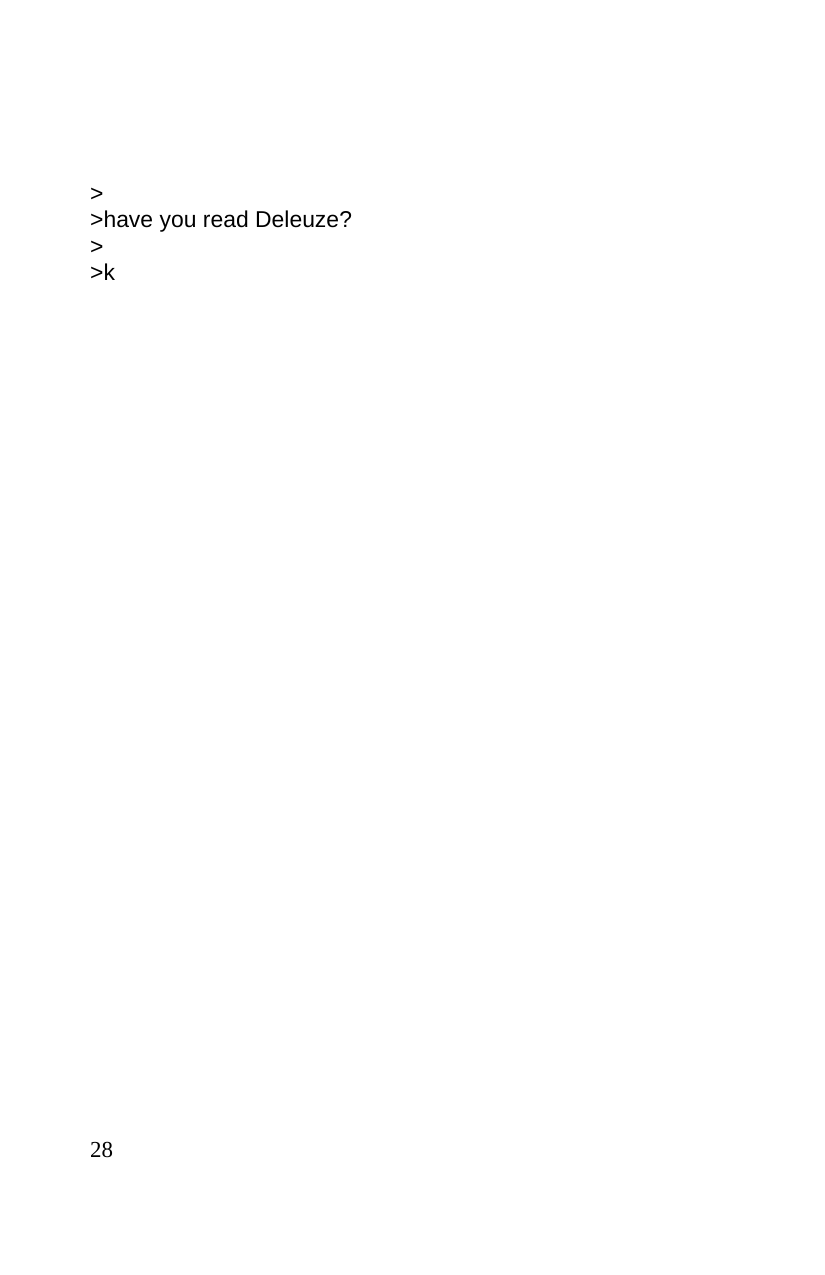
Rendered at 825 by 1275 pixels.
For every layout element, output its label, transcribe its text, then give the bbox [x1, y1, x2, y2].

text > [90, 233, 712, 259]
text > [90, 180, 712, 206]
text >have you read Deleuze? [90, 206, 712, 233]
text >k [90, 259, 712, 285]
